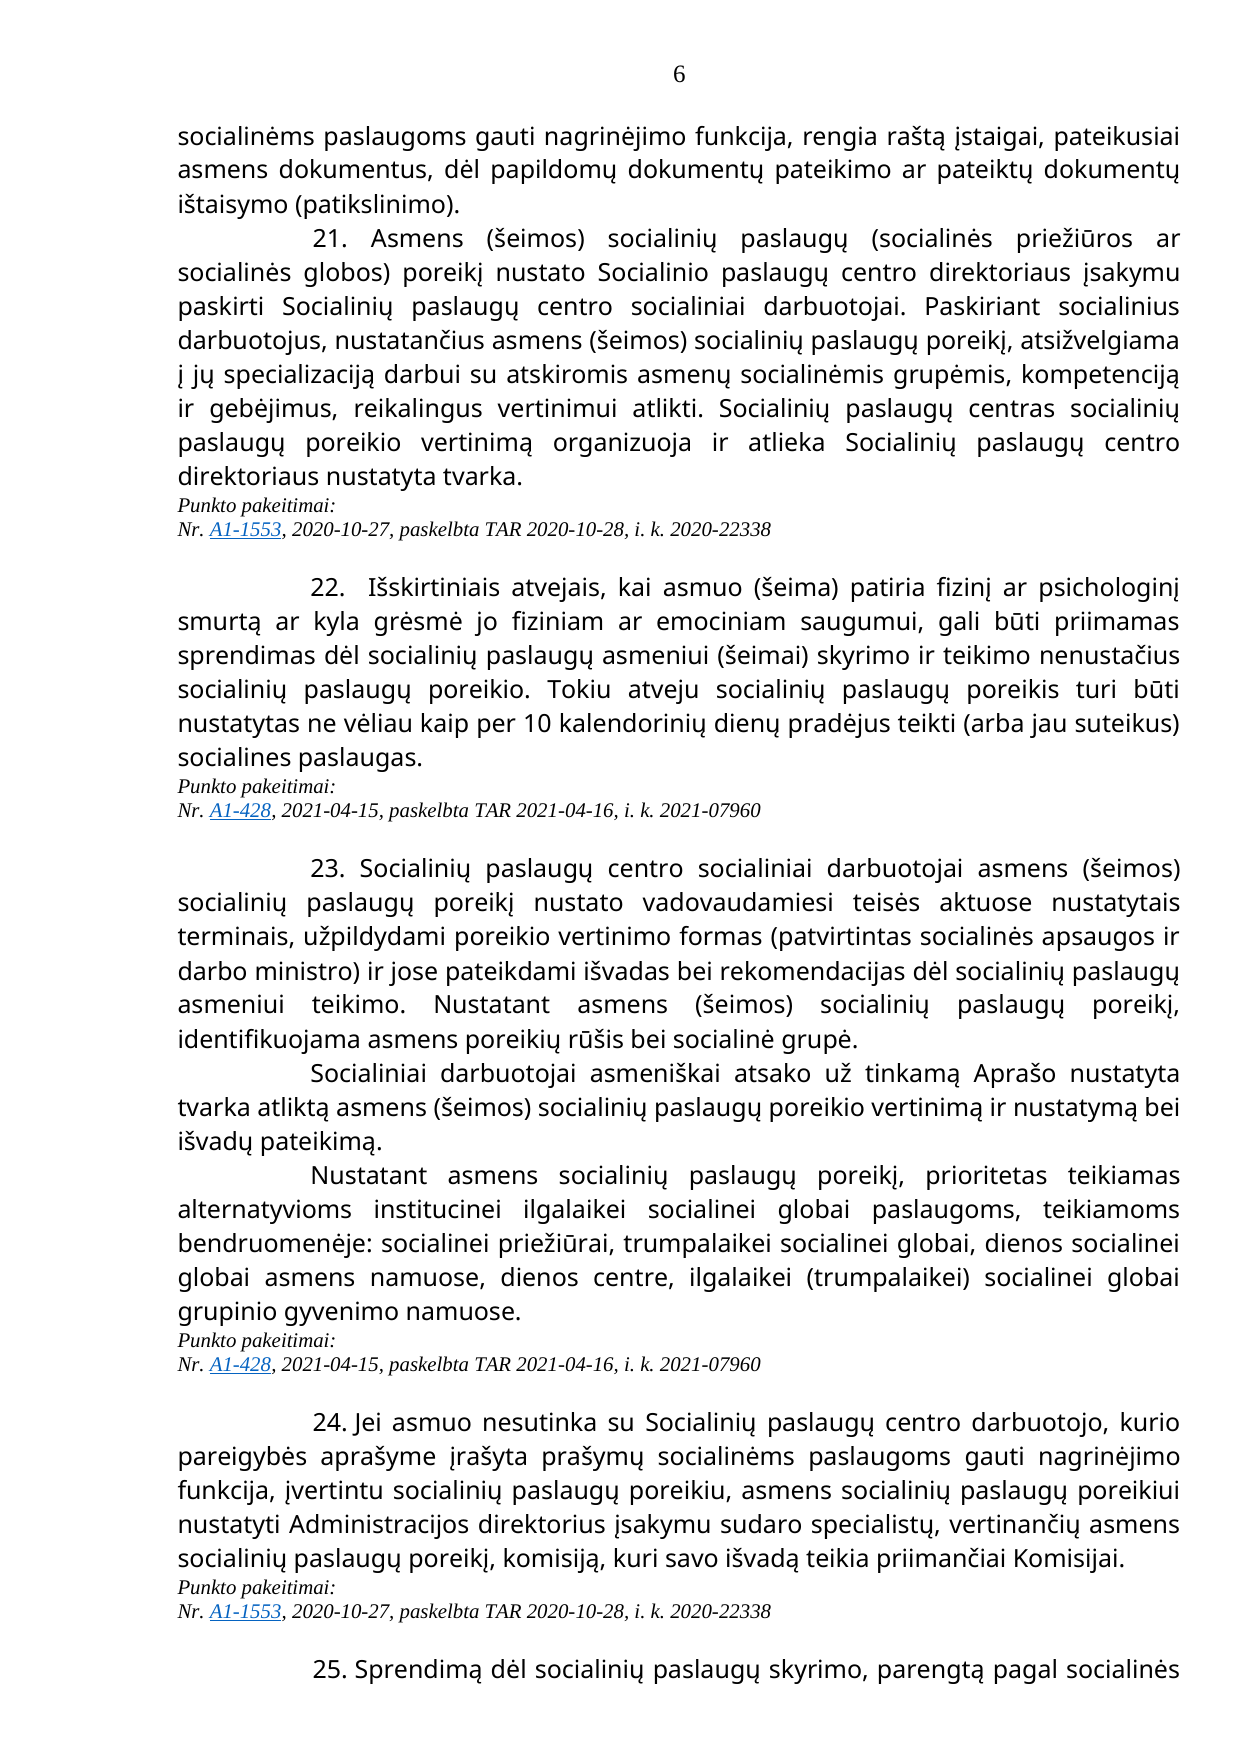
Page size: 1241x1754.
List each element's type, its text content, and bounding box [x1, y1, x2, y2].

text Punkto pakeitimai: [177, 774, 1181, 798]
text Punkto pakeitimai: [177, 1575, 1181, 1599]
text Nustatant asmens socialinių paslaugų poreikį, prioritetas teikiamas alternatyvioms institucinei ilgalaikei socialinei globai paslaugoms, teikiamoms bendruomenėje: socialinei priežiūrai, trumpalaikei socialinei globai, dienos socialinei globai asmens namuose, dienos centre, ilgalaikei (trumpalaikei) socialinei globai grupinio gyvenimo namuose. [177, 1157, 1181, 1328]
text 25. Sprendimą dėl socialinių paslaugų skyrimo, parengtą pagal socialinės [177, 1652, 1181, 1686]
text Punkto pakeitimai: [177, 1328, 1181, 1352]
text 24. Jei asmuo nesutinka su Socialinių paslaugų centro darbuotojo, kurio pareigybės aprašyme įrašyta prašymų socialinėms paslaugoms gauti nagrinėjimo funkcija, įvertintu socialinių paslaugų poreikiu, asmens socialinių paslaugų poreikiui nustatyti Administracijos direktorius įsakymu sudaro specialistų, vertinančių asmens socialinių paslaugų poreikį, komisiją, kuri savo išvadą teikia priimančiai Komisijai. [177, 1405, 1181, 1575]
text Nr. A1-428, 2021-04-15, paskelbta TAR 2021-04-16, i. k. 2021-07960 [177, 1352, 1181, 1376]
text socialinėms paslaugoms gauti nagrinėjimo funkcija, rengia raštą įstaigai, pateikusiai asmens dokumentus, dėl papildomų dokumentų pateikimo ar pateiktų dokumentų ištaisymo (patikslinimo). [177, 118, 1181, 220]
text Socialiniai darbuotojai asmeniškai atsako už tinkamą Aprašo nustatyta tvarka atliktą asmens (šeimos) socialinių paslaugų poreikio vertinimą ir nustatymą bei išvadų pateikimą. [177, 1055, 1181, 1157]
text 21. Asmens (šeimos) socialinių paslaugų (socialinės priežiūros ar socialinės globos) poreikį nustato Socialinio paslaugų centro direktoriaus įsakymu paskirti Socialinių paslaugų centro socialiniai darbuotojai. Paskiriant socialinius darbuotojus, nustatančius asmens (šeimos) socialinių paslaugų poreikį, atsižvelgiama į jų specializaciją darbui su atskiromis asmenų socialinėmis grupėmis, kompetenciją ir gebėjimus, reikalingus vertinimui atlikti. Socialinių paslaugų centras socialinių paslaugų poreikio vertinimą organizuoja ir atlieka Socialinių paslaugų centro direktoriaus nustatyta tvarka. [177, 220, 1181, 493]
text 22. Išskirtiniais atvejais, kai asmuo (šeima) patiria fizinį ar psichologinį smurtą ar kyla grėsmė jo fiziniam ar emociniam saugumui, gali būti priimamas sprendimas dėl socialinių paslaugų asmeniui (šeimai) skyrimo ir teikimo nenustačius socialinių paslaugų poreikio. Tokiu atveju socialinių paslaugų poreikis turi būti nustatytas ne vėliau kaip per 10 kalendorinių dienų pradėjus teikti (arba jau suteikus) socialines paslaugas. [177, 570, 1181, 774]
text Punkto pakeitimai: [177, 493, 1181, 517]
text 23. Socialinių paslaugų centro socialiniai darbuotojai asmens (šeimos) socialinių paslaugų poreikį nustato vadovaudamiesi teisės aktuose nustatytais terminais, užpildydami poreikio vertinimo formas (patvirtintas socialinės apsaugos ir darbo ministro) ir jose pateikdami išvadas bei rekomendacijas dėl socialinių paslaugų asmeniui teikimo. Nustatant asmens (šeimos) socialinių paslaugų poreikį, identifikuojama asmens poreikių rūšis bei socialinė grupė. [177, 851, 1181, 1055]
text Nr. A1-1553, 2020-10-27, paskelbta TAR 2020-10-28, i. k. 2020-22338 [177, 1599, 1181, 1623]
text Nr. A1-428, 2021-04-15, paskelbta TAR 2021-04-16, i. k. 2021-07960 [177, 798, 1181, 822]
text Nr. A1-1553, 2020-10-27, paskelbta TAR 2020-10-28, i. k. 2020-22338 [177, 517, 1181, 541]
